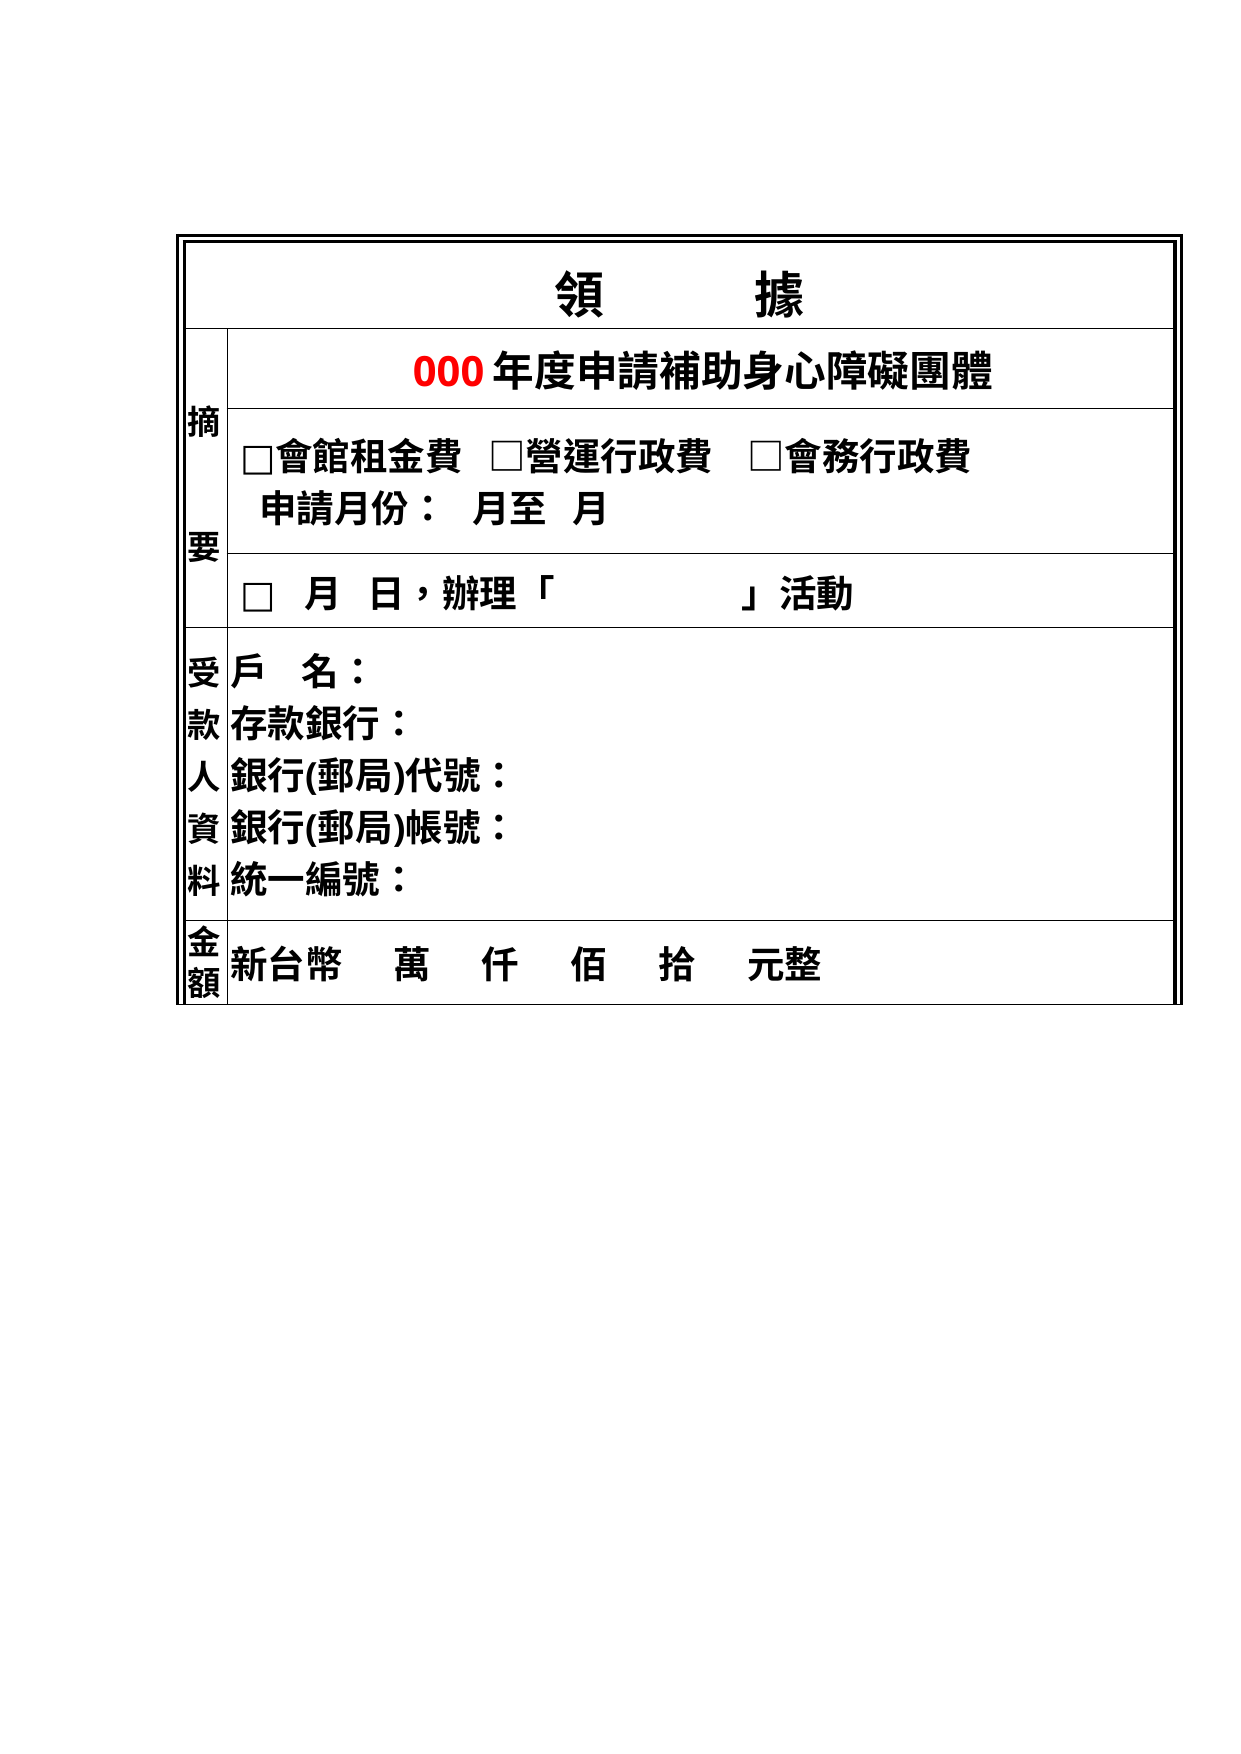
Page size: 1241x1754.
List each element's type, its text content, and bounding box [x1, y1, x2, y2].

table_cell □ 月 日，辦理「 」活動 [228, 554, 1173, 627]
table_cell 新台幣 萬 仟 佰 拾 元整 [228, 921, 1173, 1004]
table_header 領 據 [181, 237, 1178, 328]
table_cell 摘 要 [186, 329, 227, 627]
table_cell 000年度申請補助身心障礙團體 [228, 329, 1173, 408]
table_cell 金 額 [186, 921, 227, 1004]
table_cell 受 款 人 資 料 [186, 628, 227, 920]
table_cell 戶 名： 存款銀行： 銀行(郵局)代號： 銀行(郵局)帳號： 統一編號： [228, 628, 1173, 920]
table_cell □會館租金費 □營運行政費 □會務行政費 申請月份： 月至 月 [228, 409, 1173, 553]
